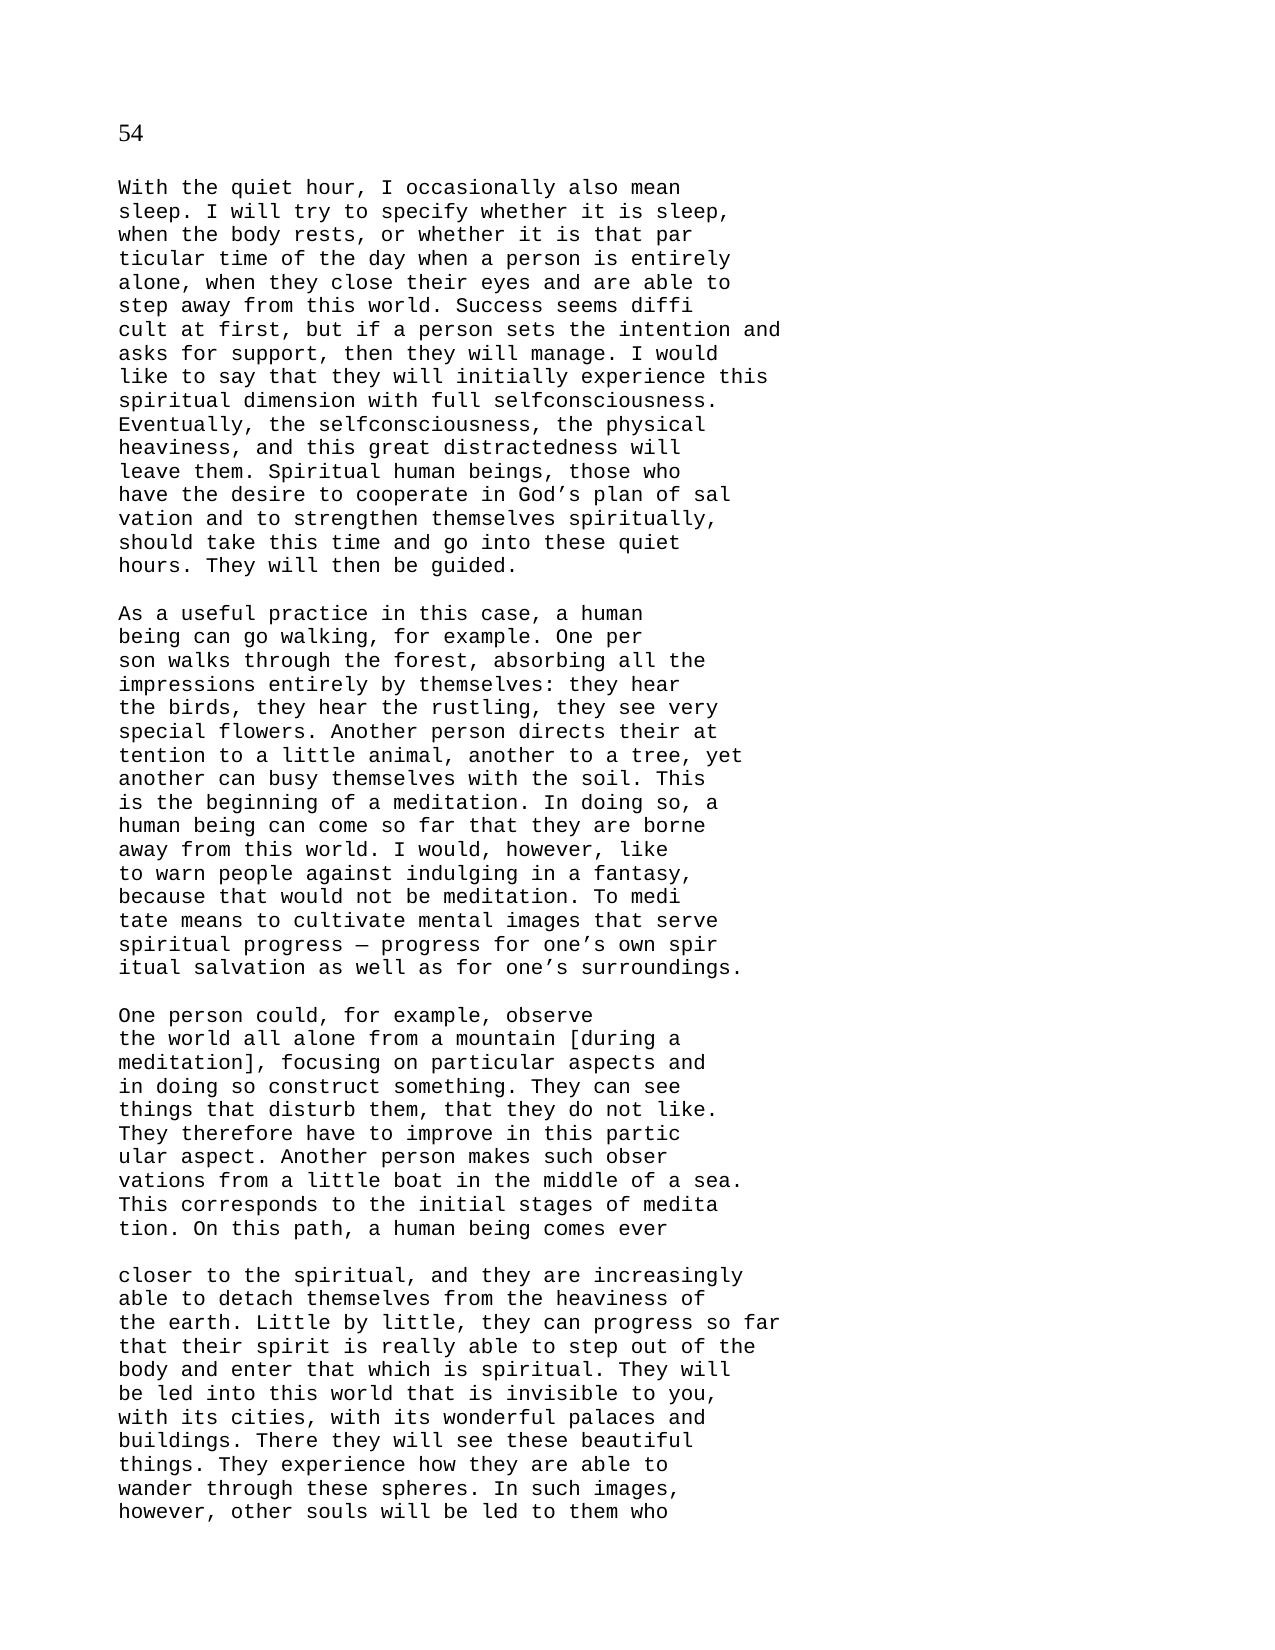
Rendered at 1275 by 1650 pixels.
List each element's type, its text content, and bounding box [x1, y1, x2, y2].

text the earth. Little by little, they can progress so far [118, 1312, 1157, 1336]
text like to say that they will initially experience this [118, 366, 1157, 390]
text special flowers. Another person directs their at [118, 721, 1157, 744]
text in doing so construct something. They can see [118, 1076, 1157, 1099]
text have the desire to cooperate in God’s plan of sal [118, 484, 1157, 508]
text however, other souls will be led to them who [118, 1501, 1157, 1525]
text be led into this world that is invisible to you, [118, 1383, 1157, 1407]
text itual salvation as well as for one’s surroundings. [118, 957, 1157, 981]
text tate means to cultivate mental images that serve [118, 910, 1157, 934]
text the world all alone from a mountain [during a [118, 1028, 1157, 1052]
text the birds, they hear the rustling, they see very [118, 697, 1157, 721]
text closer to the spiritual, and they are increasingly [118, 1265, 1157, 1288]
text things that disturb them, that they do not like. [118, 1099, 1157, 1123]
text heaviness, and this great distractedness will [118, 437, 1157, 461]
text being can go walking, for example. One per [118, 626, 1157, 650]
text wander through these spheres. In such images, [118, 1478, 1157, 1501]
text cult at first, but if a person sets the intention and [118, 319, 1157, 343]
text meditation], focusing on particular aspects and [118, 1052, 1157, 1076]
text body and enter that which is spiritual. They will [118, 1359, 1157, 1383]
text spiritual progress — progress for one’s own spir [118, 934, 1157, 957]
text vations from a little boat in the middle of a sea. [118, 1170, 1157, 1194]
text son walks through the forest, absorbing all the [118, 650, 1157, 674]
text is the beginning of a meditation. In doing so, a [118, 792, 1157, 816]
text sleep. I will try to specify whether it is sleep, [118, 201, 1157, 224]
text to warn people against indulging in a fantasy, [118, 863, 1157, 886]
text another can busy themselves with the soil. This [118, 768, 1157, 792]
text They therefore have to improve in this partic [118, 1123, 1157, 1147]
text vation and to strengthen themselves spiritually, [118, 508, 1157, 532]
text One person could, for example, observe [118, 1005, 1157, 1028]
text that their spirit is really able to step out of the [118, 1336, 1157, 1359]
text should take this time and go into these quiet [118, 532, 1157, 555]
text As a useful practice in this case, a human [118, 603, 1157, 626]
text away from this world. I would, however, like [118, 839, 1157, 863]
text able to detach themselves from the heaviness of [118, 1288, 1157, 1312]
text ticular time of the day when a person is entirely [118, 248, 1157, 272]
text asks for support, then they will manage. I would [118, 343, 1157, 366]
text This corresponds to the initial stages of medita [118, 1194, 1157, 1217]
text things. They experience how they are able to [118, 1454, 1157, 1478]
text because that would not be meditation. To medi [118, 886, 1157, 910]
text step away from this world. Success seems diffi [118, 295, 1157, 319]
text Eventually, the selfconsciousness, the physical [118, 413, 1157, 437]
text human being can come so far that they are borne [118, 816, 1157, 839]
text buildings. There they will see these beautiful [118, 1430, 1157, 1454]
text with its cities, with its wonderful palaces and [118, 1407, 1157, 1430]
text hours. They will then be guided. [118, 555, 1157, 579]
text impressions entirely by themselves: they hear [118, 674, 1157, 697]
text tion. On this path, a human being comes ever [118, 1217, 1157, 1241]
text alone, when they close their eyes and are able to [118, 272, 1157, 295]
text leave them. Spiritual human beings, those who [118, 461, 1157, 484]
text spiritual dimension with full selfconsciousness. [118, 390, 1157, 413]
text when the body rests, or whether it is that par [118, 224, 1157, 248]
text With the quiet hour, I occasionally also mean [118, 177, 1157, 201]
text tention to a little animal, another to a tree, yet [118, 744, 1157, 768]
text ular aspect. Another person makes such obser [118, 1147, 1157, 1170]
